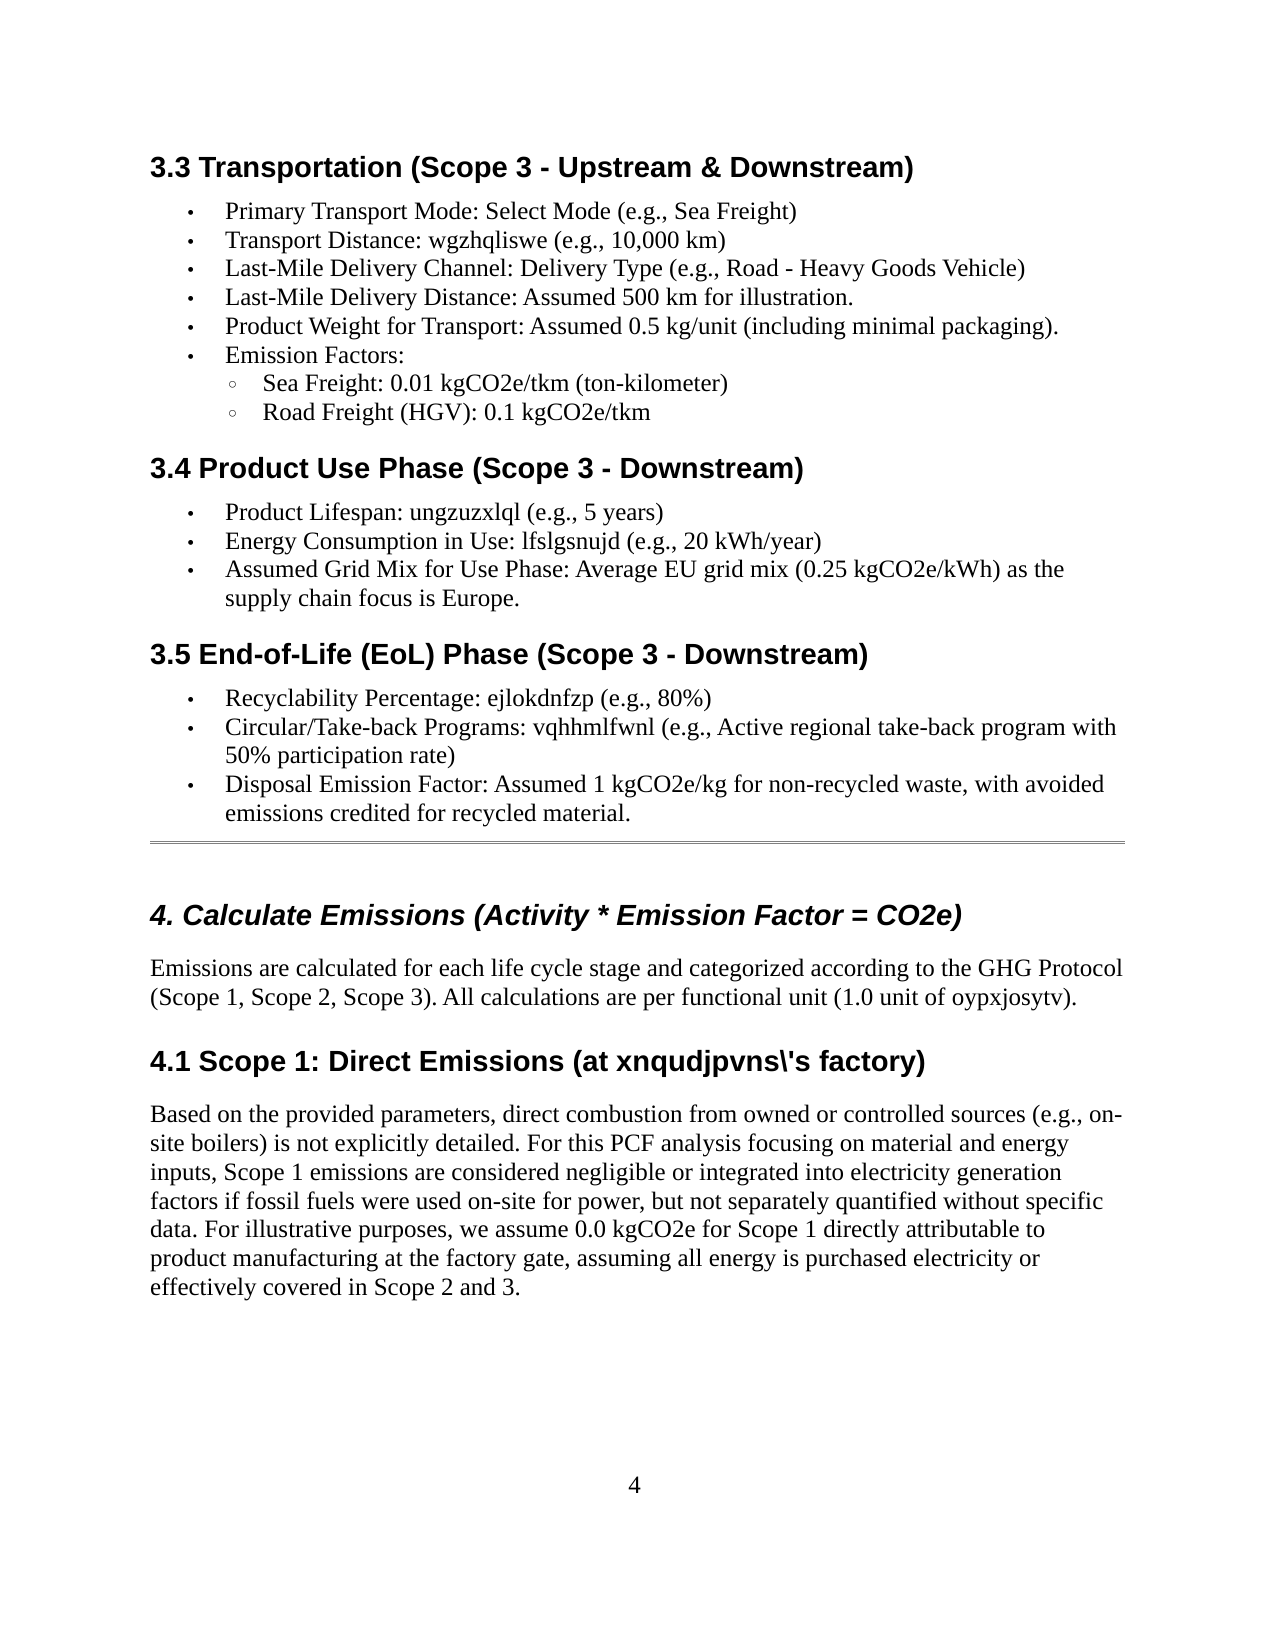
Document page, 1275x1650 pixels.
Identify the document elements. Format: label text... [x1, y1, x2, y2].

list Disposal Emission Factor: Assumed 1 kgCO2e/kg for non-recycled waste, with avoided emissions credited for recycled material. [187, 769, 1125, 827]
text Emissions are calculated for each life cycle stage and categorized according to the GHG Protocol (Scope 1, Scope 2, Scope 3). All calculations are per functional unit (1.0 unit of oypxjosytv). [150, 953, 1125, 1011]
list Last-Mile Delivery Channel: Delivery Type (e.g., Road - Heavy Goods Vehicle) [187, 253, 1125, 282]
list Road Freight (HGV): 0.1 kgCO2e/tkm [225, 397, 1125, 426]
subtitle 4. Calculate Emissions (Activity * Emission Factor = CO2e) [150, 898, 1125, 932]
subtitle 3.3 Transportation (Scope 3 - Upstream & Downstream) [150, 150, 1125, 183]
subtitle 3.4 Product Use Phase (Scope 3 - Downstream) [150, 451, 1125, 484]
subtitle 3.5 End-of-Life (EoL) Phase (Scope 3 - Downstream) [150, 637, 1125, 671]
list Circular/Take-back Programs: vqhhmlfwnl (e.g., Active regional take-back program with 50% participation rate) [187, 712, 1125, 769]
list Product Weight for Transport: Assumed 0.5 kg/unit (including minimal packaging). [187, 311, 1125, 340]
text Based on the provided parameters, direct combustion from owned or controlled sources (e.g., on-site boilers) is not explicitly detailed. For this PCF analysis focusing on material and energy inputs, Scope 1 emissions are considered negligible or integrated into electricity generation factors if fossil fuels were used on-site for power, but not separately quantified without specific data. For illustrative purposes, we assume 0.0 kgCO2e for Scope 1 directly attributable to product manufacturing at the factory gate, assuming all energy is purchased electricity or effectively covered in Scope 2 and 3. [150, 1099, 1125, 1301]
list Assumed Grid Mix for Use Phase: Average EU grid mix (0.25 kgCO2e/kWh) as the supply chain focus is Europe. [187, 554, 1125, 612]
list Recyclability Percentage: ejlokdnfzp (e.g., 80%) [187, 683, 1125, 712]
list Primary Transport Mode: Select Mode (e.g., Sea Freight) [187, 196, 1125, 225]
subtitle 4.1 Scope 1: Direct Emissions (at xnqudjpvns\'s factory) [150, 1044, 1125, 1078]
list Energy Consumption in Use: lfslgsnujd (e.g., 20 kWh/year) [187, 526, 1125, 554]
list Product Lifespan: ungzuzxlql (e.g., 5 years) [187, 497, 1125, 526]
list Emission Factors: [187, 340, 1125, 368]
list Transport Distance: wgzhqliswe (e.g., 10,000 km) [187, 225, 1125, 253]
list Sea Freight: 0.01 kgCO2e/tkm (ton-kilometer) [225, 368, 1125, 397]
list Last-Mile Delivery Distance: Assumed 500 km for illustration. [187, 282, 1125, 311]
